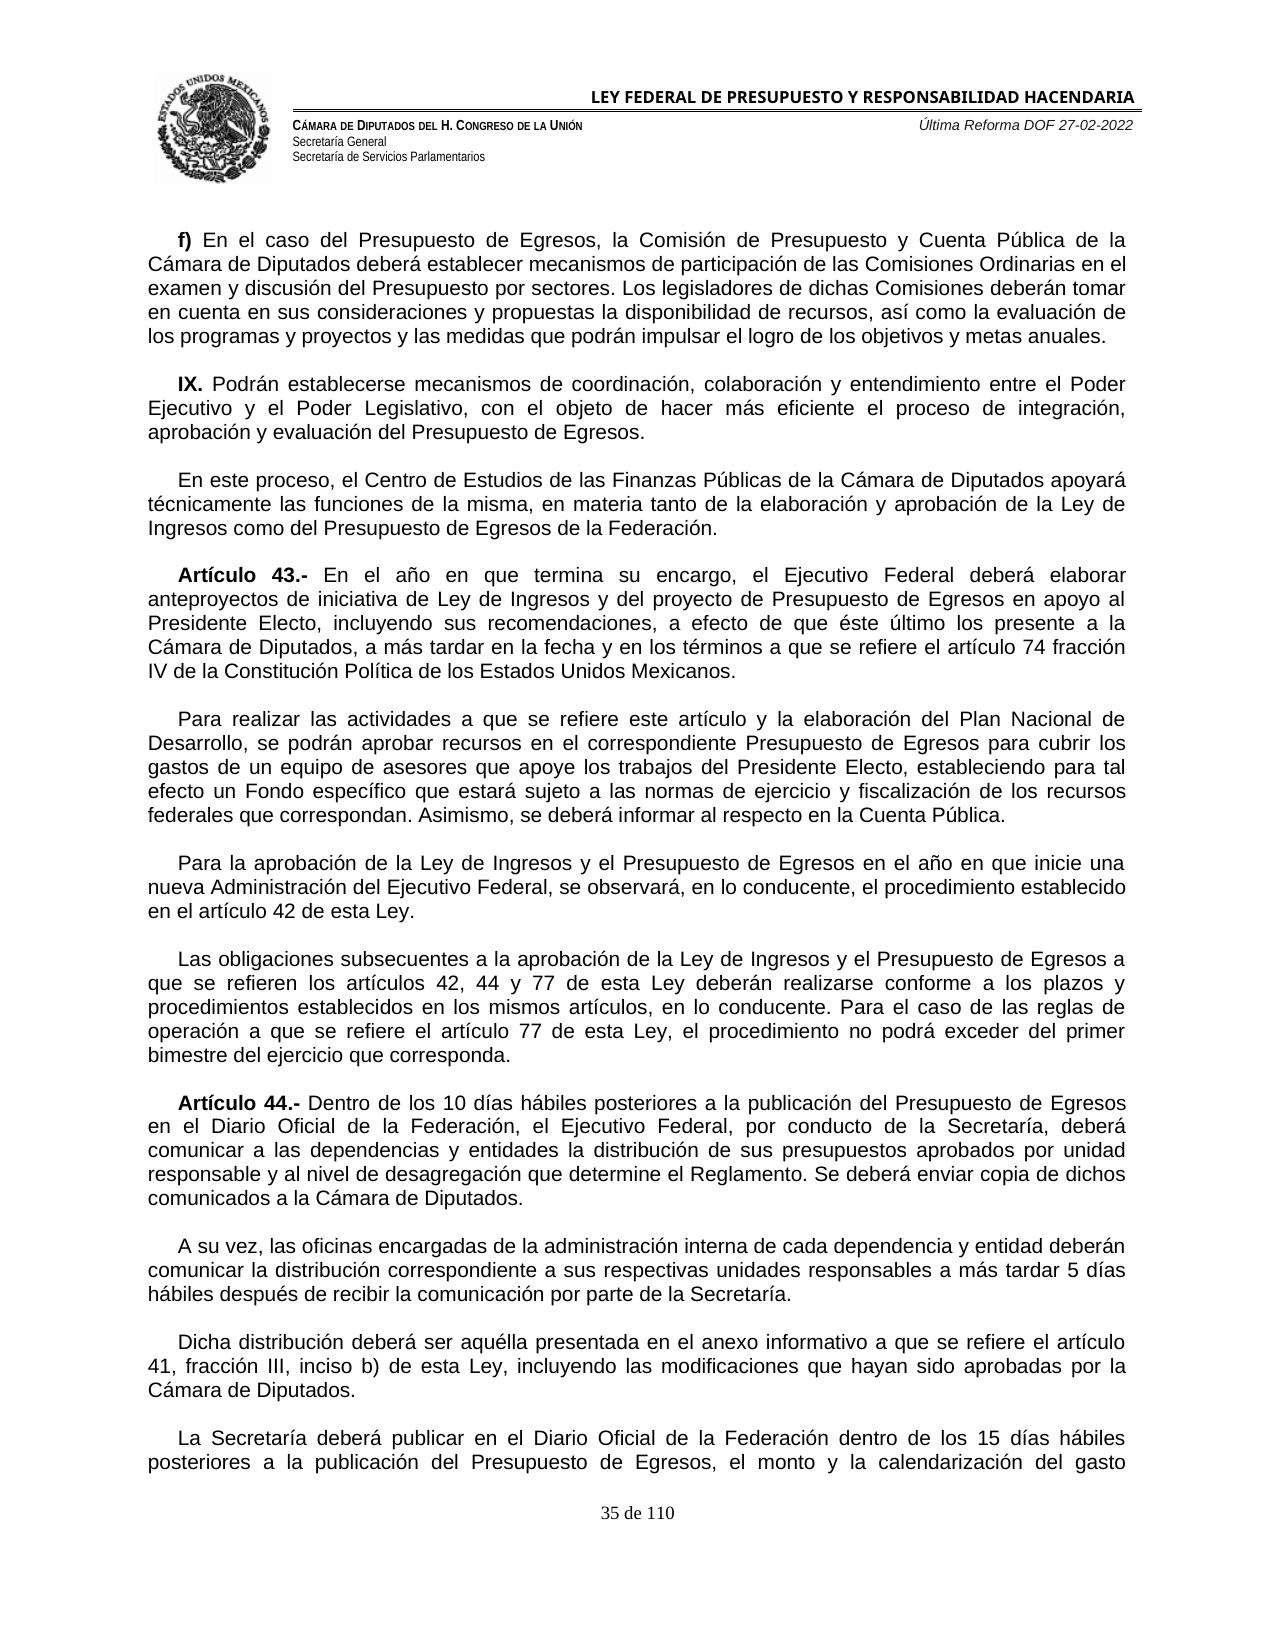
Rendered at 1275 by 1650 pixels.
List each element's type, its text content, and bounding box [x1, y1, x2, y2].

text Las obligaciones subsecuentes a la aprobación de la Ley de Ingresos y el Presupuesto de Egresos a que se refieren los artículos 42, 44 y 77 de esta Ley deberán realizarse conforme a los plazos y procedimientos establecidos en los mismos artículos, en lo conducente. Para el caso de las reglas de operación a que se refiere el artículo 77 de esta Ley, el procedimiento no podrá exceder del primer bimestre del ejercicio que corresponda. [148, 947, 1127, 1066]
text La Secretaría deberá publicar en el Diario Oficial de la Federación dentro de los 15 días hábiles posteriores a la publicación del Presupuesto de Egresos, el monto y la calendarización del gasto [148, 1426, 1127, 1474]
text Para la aprobación de la Ley de Ingresos y el Presupuesto de Egresos en el año en que inicie una nueva Administración del Ejecutivo Federal, se observará, en lo conducente, el procedimiento establecido en el artículo 42 de esta Ley. [148, 851, 1127, 923]
text IX. Podrán establecerse mecanismos de coordinación, colaboración y entendimiento entre el Poder Ejecutivo y el Poder Legislativo, con el objeto de hacer más eficiente el proceso de integración, aprobación y evaluación del Presupuesto de Egresos. [148, 372, 1127, 443]
text Artículo 43.- En el año en que termina su encargo, el Ejecutivo Federal deberá elaborar anteproyectos de iniciativa de Ley de Ingresos y del proyecto de Presupuesto de Egresos en apoyo al Presidente Electo, incluyendo sus recomendaciones, a efecto de que éste último los presente a la Cámara de Diputados, a más tardar en la fecha y en los términos a que se refiere el artículo 74 fracción IV de la Constitución Política de los Estados Unidos Mexicanos. [148, 563, 1127, 683]
text A su vez, las oficinas encargadas de la administración interna de cada dependencia y entidad deberán comunicar la distribución correspondiente a sus respectivas unidades responsables a más tardar 5 días hábiles después de recibir la comunicación por parte de la Secretaría. [148, 1234, 1127, 1306]
text Artículo 44.- Dentro de los 10 días hábiles posteriores a la publicación del Presupuesto de Egresos en el Diario Oficial de la Federación, el Ejecutivo Federal, por conducto de la Secretaría, deberá comunicar a las dependencias y entidades la distribución de sus presupuestos aprobados por unidad responsable y al nivel de desagregación que determine el Reglamento. Se deberá enviar copia de dichos comunicados a la Cámara de Diputados. [148, 1090, 1127, 1210]
text En este proceso, el Centro de Estudios de las Finanzas Públicas de la Cámara de Diputados apoyará técnicamente las funciones de la misma, en materia tanto de la elaboración y aprobación de la Ley de Ingresos como del Presupuesto de Egresos de la Federación. [148, 467, 1127, 539]
text Para realizar las actividades a que se refiere este artículo y la elaboración del Plan Nacional de Desarrollo, se podrán aprobar recursos en el correspondiente Presupuesto de Egresos para cubrir los gastos de un equipo de asesores que apoye los trabajos del Presidente Electo, estableciendo para tal efecto un Fondo específico que estará sujeto a las normas de ejercicio y fiscalización de los recursos federales que correspondan. Asimismo, se deberá informar al respecto en la Cuenta Pública. [148, 707, 1127, 827]
text f) En el caso del Presupuesto de Egresos, la Comisión de Presupuesto y Cuenta Pública de la Cámara de Diputados deberá establecer mecanismos de participación de las Comisiones Ordinarias en el examen y discusión del Presupuesto por sectores. Los legisladores de dichas Comisiones deberán tomar en cuenta en sus consideraciones y propuestas la disponibilidad de recursos, así como la evaluación de los programas y proyectos y las medidas que podrán impulsar el logro de los objetivos y metas anuales. [148, 228, 1127, 348]
text Dicha distribución deberá ser aquélla presentada en el anexo informativo a que se refiere el artículo 41, fracción III, inciso b) de esta Ley, incluyendo las modificaciones que hayan sido aprobadas por la Cámara de Diputados. [148, 1330, 1127, 1402]
